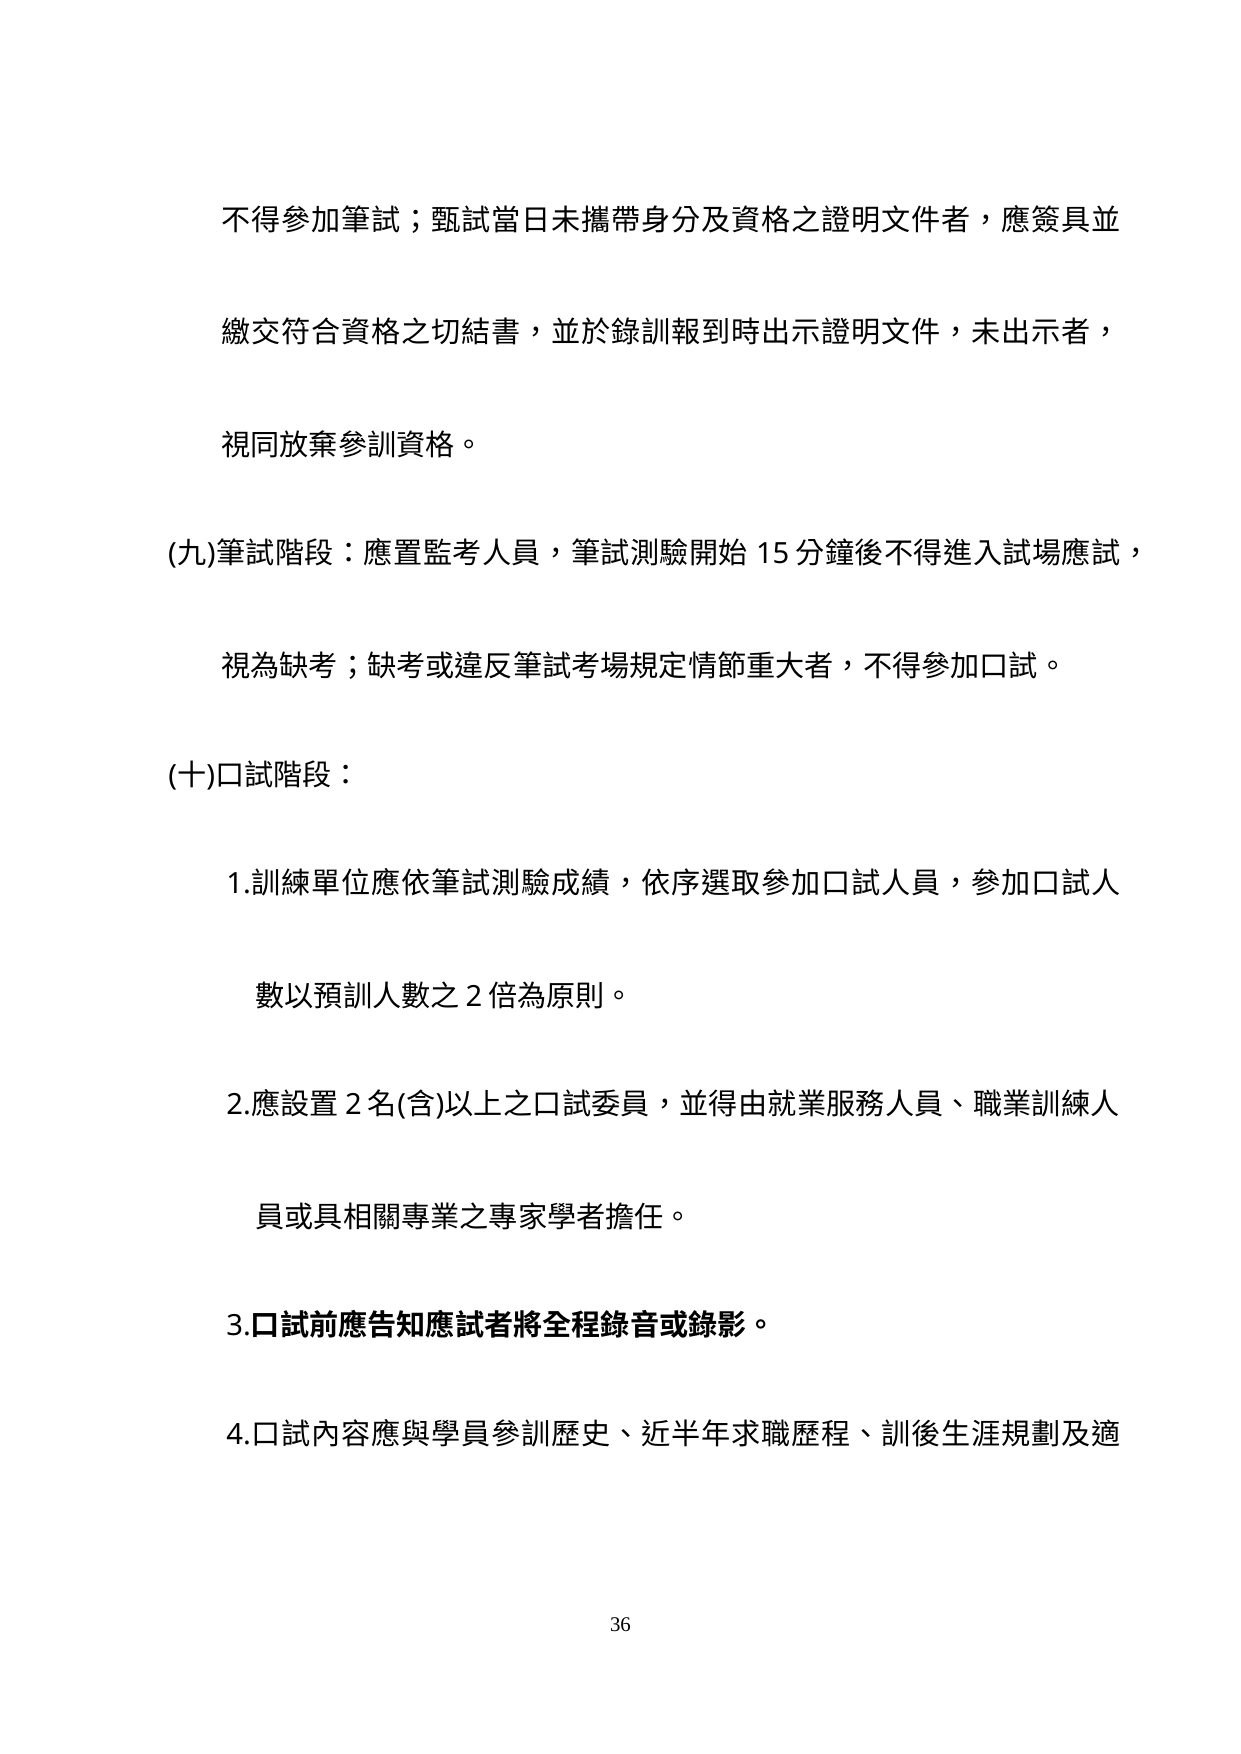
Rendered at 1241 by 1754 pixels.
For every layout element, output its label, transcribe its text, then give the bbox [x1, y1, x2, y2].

text 2.應設置2名(含)以上之口試委員，並得由就業服務人員、職業訓練人員或具相關專業之專家學者擔任。 [226, 1064, 1122, 1252]
text (九)筆試階段：應置監考人員，筆試測驗開始15分鐘後不得進入試場應試，視為缺考；缺考或違反筆試考場規定情節重大者，不得參加口試。 [168, 514, 1122, 701]
text 1.訓練單位應依筆試測驗成績，依序選取參加口試人員，參加口試人數以預訓人數之2倍為原則。 [226, 843, 1122, 1031]
text 4.口試內容應與學員參訓歷史、近半年求職歷程、訓後生涯規劃及適 [226, 1394, 1122, 1469]
text (十)口試階段： [168, 735, 1122, 810]
text 不得參加筆試；甄試當日未攜帶身分及資格之證明文件者，應簽具並繳交符合資格之切結書，並於錄訓報到時出示證明文件，未出示者，視同放棄參訓資格。 [168, 180, 1122, 480]
text 3.口試前應告知應試者將全程錄音或錄影。 [226, 1286, 1122, 1361]
